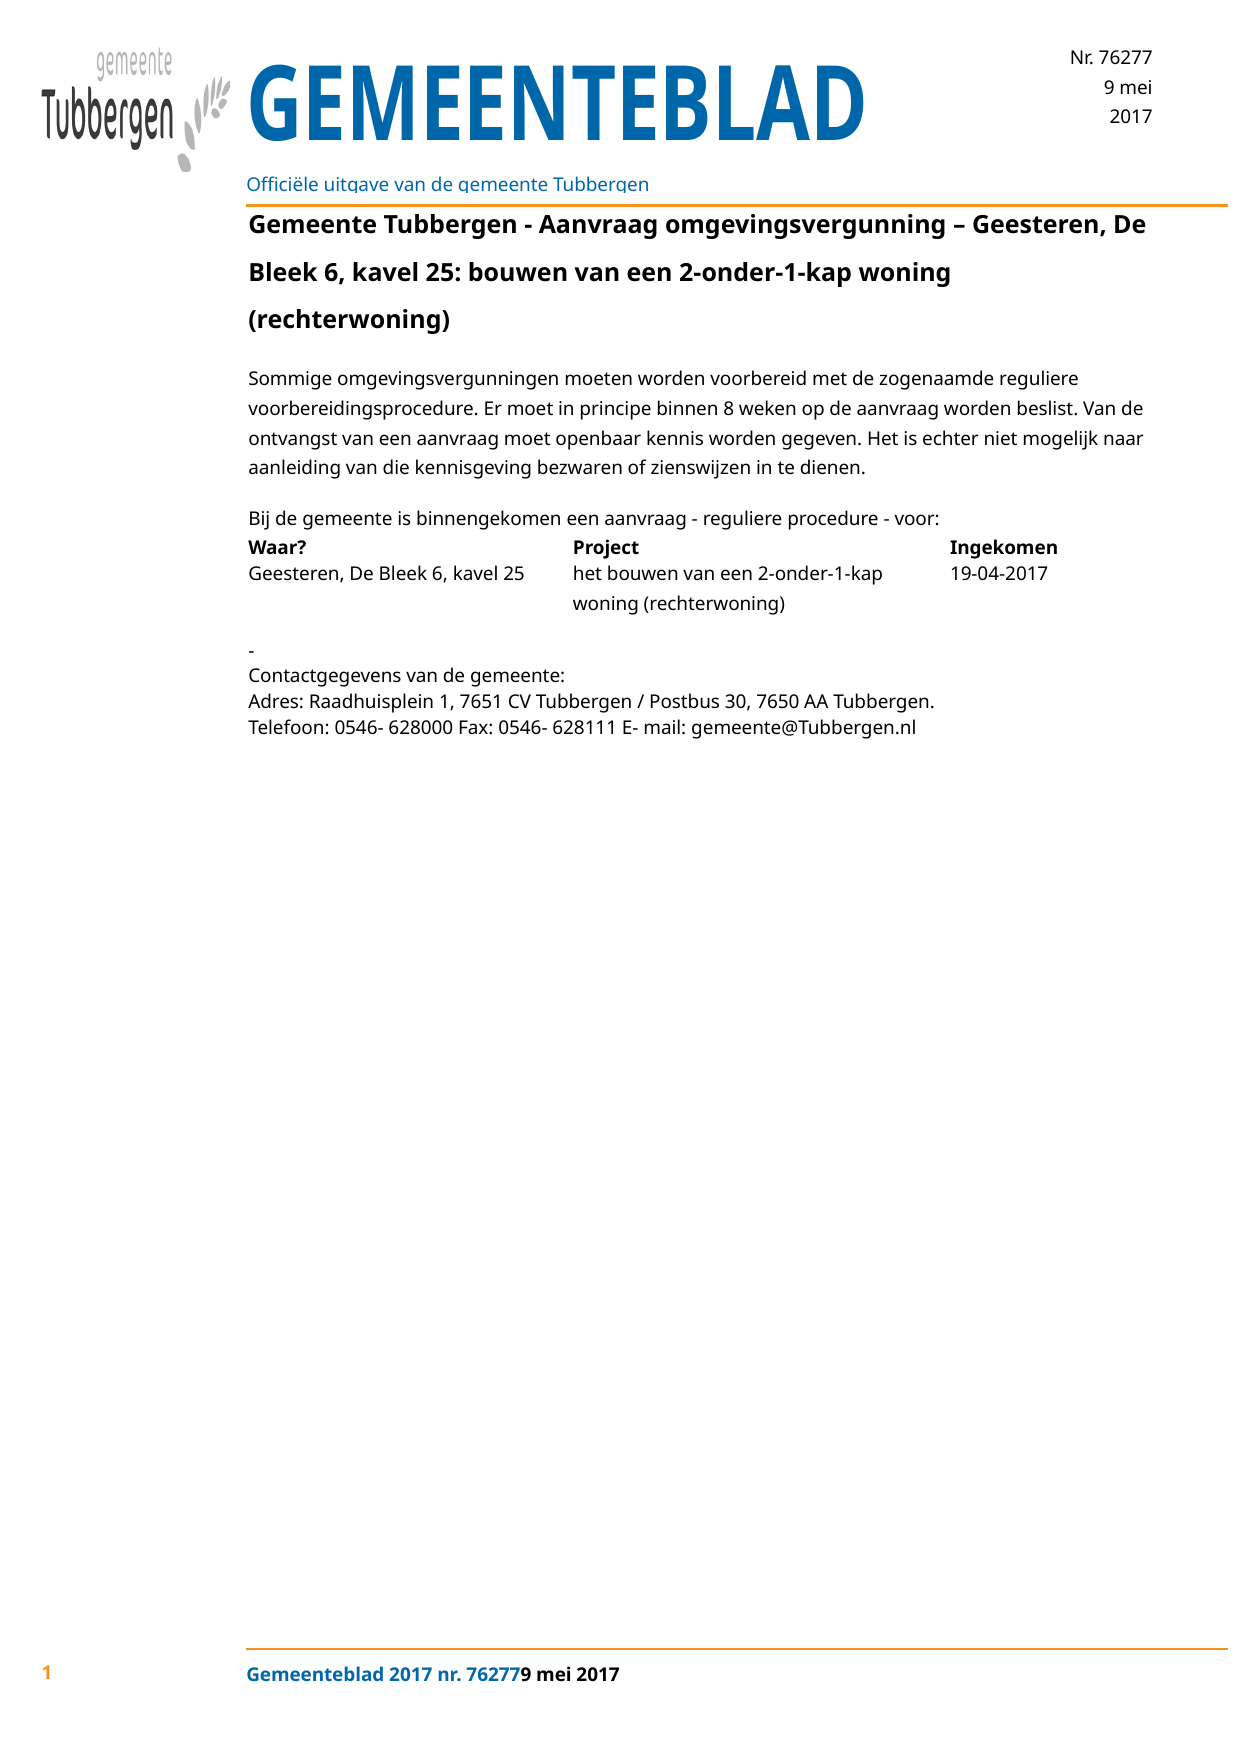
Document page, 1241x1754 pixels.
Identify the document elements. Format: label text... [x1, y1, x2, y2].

picture [41, 47, 231, 172]
text Adres: Raadhuisplein 1, 7651 CV Tubbergen / Postbus 30, 7650 AA Tubbergen. [248, 688, 1152, 714]
table_cell 19-04-2017 [950, 560, 1152, 615]
text Bij de gemeente is binnengekomen een aanvraag - reguliere procedure - voor: [248, 505, 1152, 530]
table_cell Geesteren, De Bleek 6, kavel 25 [248, 560, 573, 615]
text Sommige omgevingsvergunningen moeten worden voorbereid met de zogenaamde reguliere voorbereidingsprocedure. Er moet in principe binnen 8 weken op de aanvraag worden beslist. Van de ontvangst van een aanvraag moet openbaar kennis worden gegeven. Het is echter niet mogelijk naar aanleiding van die kennisgeving bezwaren of zienswijzen in te dienen. [248, 366, 1152, 480]
text Telefoon: 0546- 628000 Fax: 0546- 628111 E- mail: gemeente@Tubbergen.nl [248, 714, 1152, 740]
table_header Waar? [248, 534, 573, 560]
text - [248, 637, 1152, 663]
table_header Ingekomen [950, 534, 1152, 560]
text Contactgegevens van de gemeente: [248, 663, 1152, 688]
text Gemeente Tubbergen - Aanvraag omgevingsvergunning – Geesteren, De Bleek 6, kavel 25: bouwen van een 2-onder-1-kap woning (rechterwoning) [248, 207, 1152, 336]
table_cell het bouwen van een 2-onder-1-kap woning (rechterwoning) [573, 560, 950, 615]
table_header Project [573, 534, 950, 560]
